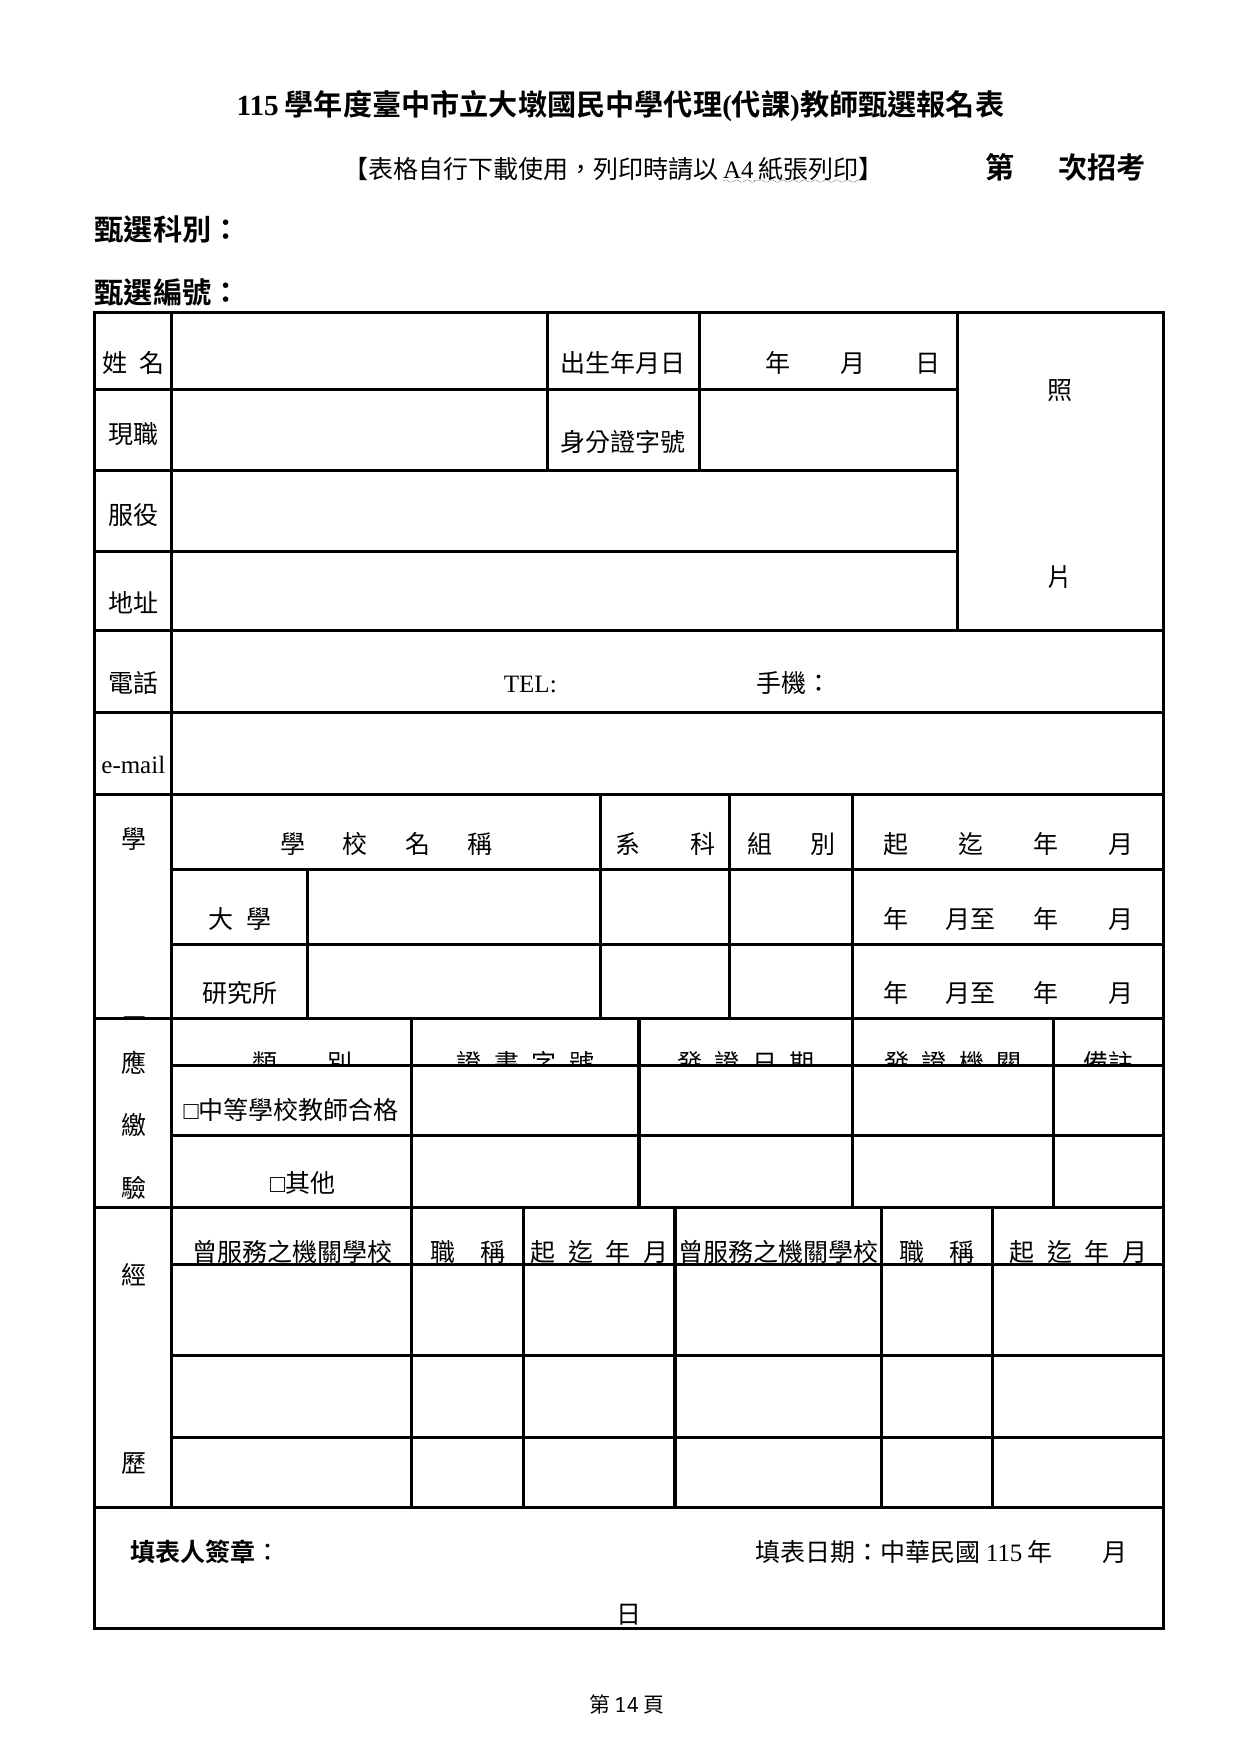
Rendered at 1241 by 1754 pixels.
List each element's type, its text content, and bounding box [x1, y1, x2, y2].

table_cell e-mail [96, 714, 170, 793]
table_cell 填表人簽章： 填表日期：中華民國115年 月 日 [96, 1509, 1162, 1627]
table_header 年 月 日 [701, 314, 956, 388]
table_cell 起 迄 年 月 [525, 1209, 673, 1262]
table_cell [600, 1137, 637, 1206]
table_cell [1055, 1137, 1162, 1206]
table_cell 證 書 字 號 [413, 1020, 637, 1063]
table_cell 年 月至 年 月 [854, 871, 1162, 943]
table_cell [413, 1439, 522, 1506]
table_cell □其他 [173, 1137, 410, 1206]
table_cell [994, 1357, 1162, 1436]
table_cell 曾服務之機關學校 [677, 1209, 880, 1262]
table_cell [173, 553, 956, 629]
table_cell [173, 1266, 410, 1354]
table_cell □免役 □役畢 □服役中 [173, 472, 956, 549]
table_cell [413, 1266, 522, 1354]
table_cell [525, 1266, 673, 1354]
table_cell 發 證 日 期 [641, 1020, 851, 1063]
table_header [173, 314, 546, 388]
table_cell [677, 1439, 880, 1506]
table_cell [641, 1137, 851, 1206]
table_cell 組 別 [731, 796, 851, 868]
text 115學年度臺中市立大墩國民中學代理(代課)教師甄選報名表 [94, 61, 1146, 124]
table_cell [173, 1357, 410, 1436]
table_cell [677, 1266, 880, 1354]
table_cell [525, 1439, 673, 1506]
table_cell 類 別 [173, 1020, 410, 1063]
table_cell [173, 391, 546, 469]
table_cell [600, 1067, 637, 1134]
table_cell [883, 1357, 991, 1436]
table_cell 系 科 [602, 796, 728, 868]
table_cell [413, 1067, 600, 1134]
table_cell [677, 1357, 880, 1436]
table_cell 經 歷 [96, 1209, 170, 1506]
table_cell [883, 1439, 991, 1506]
table_cell 起 迄 年 月 [994, 1209, 1162, 1262]
table_cell [413, 1137, 600, 1206]
table_cell [173, 1439, 410, 1506]
table_cell [525, 1357, 673, 1436]
table_cell 學 校 名 稱 [173, 796, 599, 868]
text 【表格自行下載使用，列印時請以A4紙張列印】 第 次招考 [94, 124, 1146, 186]
table_cell [883, 1266, 991, 1354]
table_cell 服役 情形 [96, 472, 170, 549]
table_cell [1055, 1067, 1162, 1134]
table_cell [602, 871, 728, 943]
table_header 照 片 [959, 314, 1162, 629]
table_cell 學 歷 [96, 796, 170, 1017]
table_cell [309, 946, 599, 1017]
table_cell [731, 946, 851, 1017]
table_cell 起 迄 年 月 [854, 796, 1162, 868]
table_cell □中等學校教師合格證書 [173, 1067, 410, 1134]
text 甄選科別： [94, 186, 1146, 249]
table_cell 應 繳 驗 證 件 [96, 1020, 170, 1206]
table_header 出生年月日 [549, 314, 698, 388]
table_cell 地址 [96, 553, 170, 629]
table_cell [641, 1067, 851, 1134]
table_cell [854, 1137, 1052, 1206]
table_cell [854, 1067, 1052, 1134]
table_cell [309, 871, 599, 943]
table_cell 職 稱 [413, 1209, 522, 1262]
table_cell 大 學 [173, 871, 306, 943]
table_cell 曾服務之機關學校 [173, 1209, 410, 1262]
table_cell [994, 1266, 1162, 1354]
table_cell 研究所 [173, 946, 306, 1017]
table_cell 備註 [1055, 1020, 1162, 1063]
table_cell [701, 391, 956, 469]
table_cell 發 證 機 關 [854, 1020, 1052, 1063]
table_cell 電話 [96, 632, 170, 711]
table_cell [602, 946, 728, 1017]
table_cell [994, 1439, 1162, 1506]
table_cell 年 月至 年 月 [854, 946, 1162, 1017]
table_cell [731, 871, 851, 943]
table_cell TEL: 手機： [173, 632, 1162, 711]
table_cell [413, 1357, 522, 1436]
table_cell [173, 714, 1162, 793]
text 甄選編號： [94, 249, 1146, 311]
table_cell 身分證字號 [549, 391, 698, 469]
table_header 姓 名 [96, 314, 170, 388]
table_cell 職 稱 [883, 1209, 991, 1262]
table_cell 現職機關學校 [96, 391, 170, 469]
